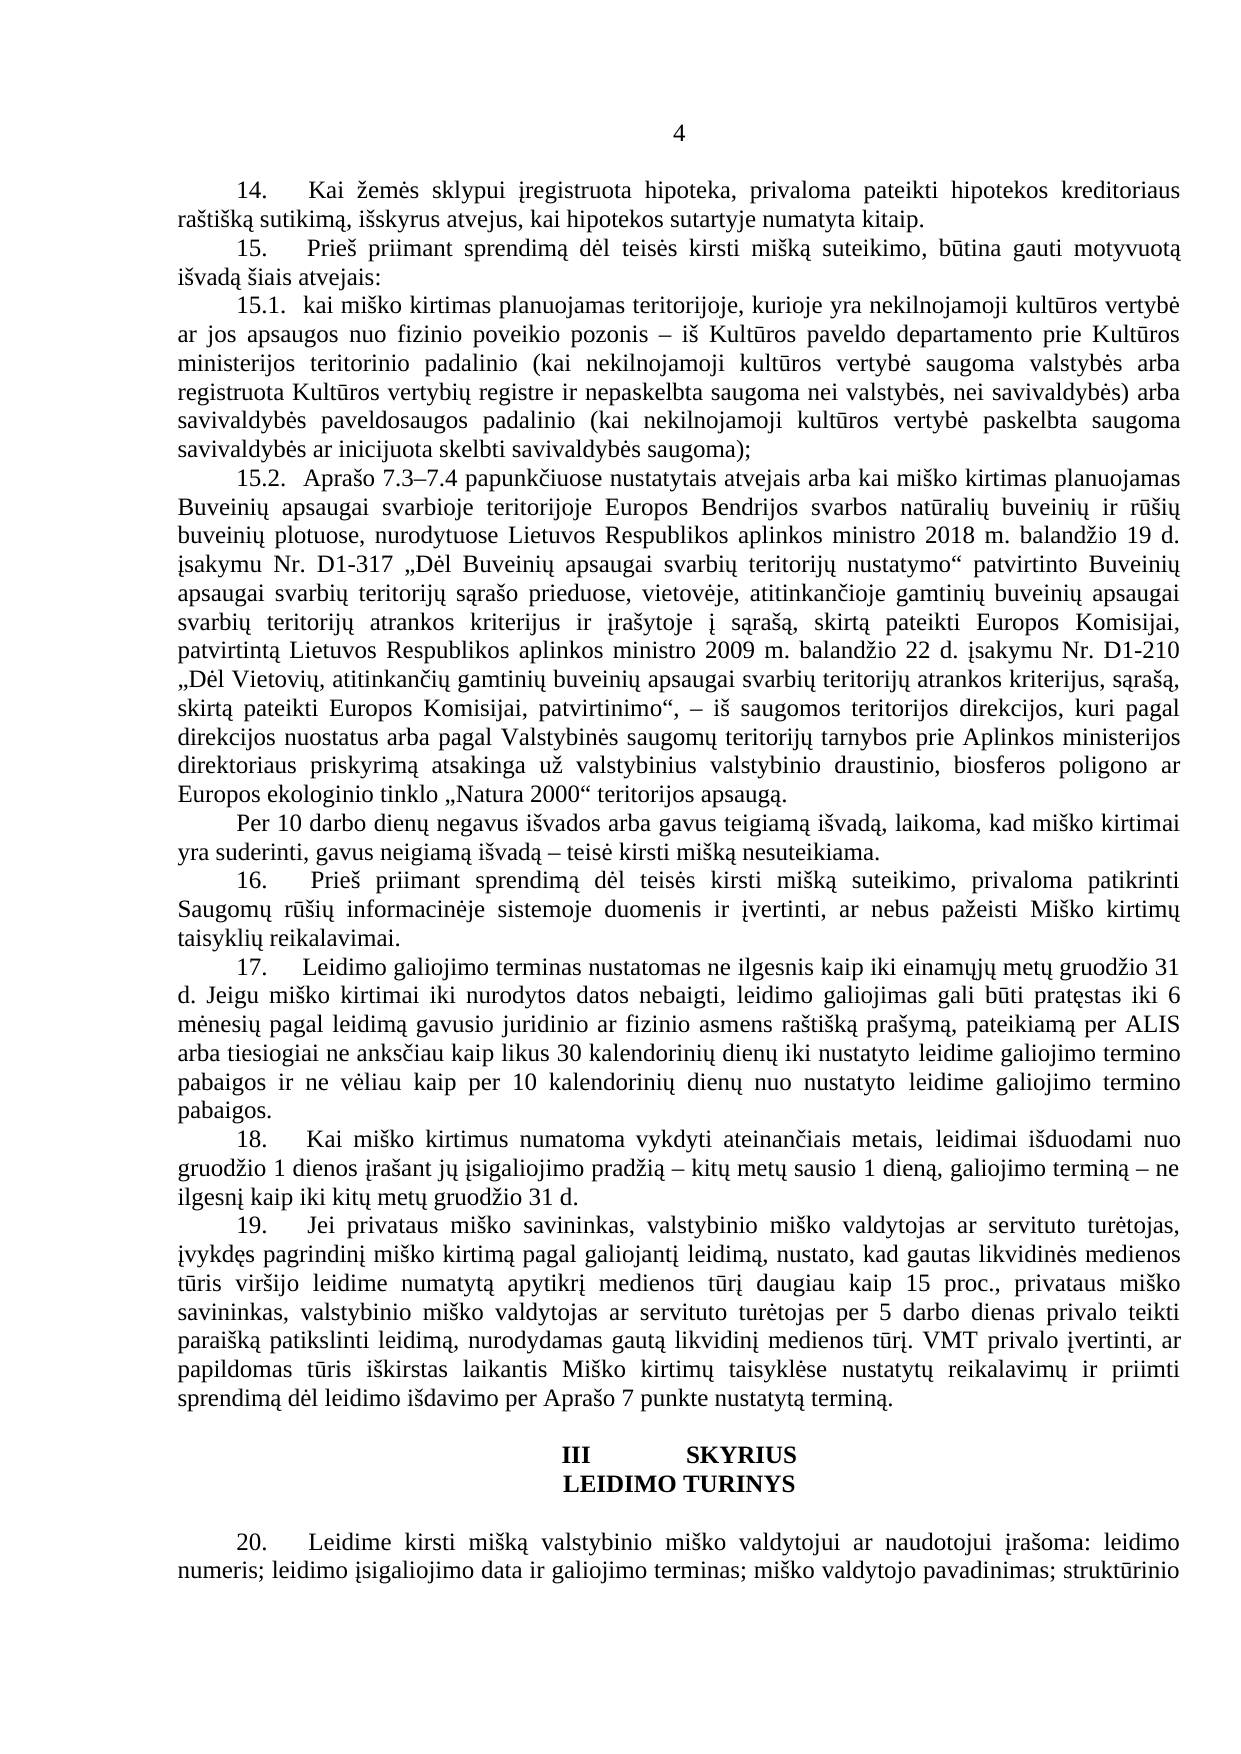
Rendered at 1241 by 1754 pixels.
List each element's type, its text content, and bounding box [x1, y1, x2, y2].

text Per 10 darbo dienų negavus išvados arba gavus teigiamą išvadą, laikoma, kad miško kirtimai yra suderinti, gavus neigiamą išvadą – teisė kirsti mišką nesuteikiama. [177, 808, 1181, 865]
text 17. Leidimo galiojimo terminas nustatomas ne ilgesnis kaip iki einamųjų metų gruodžio 31 d. Jeigu miško kirtimai iki nurodytos datos nebaigti, leidimo galiojimas gali būti pratęstas iki 6 mėnesių pagal leidimą gavusio juridinio ar fizinio asmens raštišką prašymą, pateikiamą per ALIS arba tiesiogiai ne anksčiau kaip likus 30 kalendorinių dienų iki nustatyto leidime galiojimo termino pabaigos ir ne vėliau kaip per 10 kalendorinių dienų nuo nustatyto leidime galiojimo termino pabaigos. [177, 952, 1181, 1124]
text 15.1. kai miško kirtimas planuojamas teritorijoje, kurioje yra nekilnojamoji kultūros vertybė ar jos apsaugos nuo fizinio poveikio pozonis – iš Kultūros paveldo departamento prie Kultūros ministerijos teritorinio padalinio (kai nekilnojamoji kultūros vertybė saugoma valstybės arba registruota Kultūros vertybių registre ir nepaskelbta saugoma nei valstybės, nei savivaldybės) arba savivaldybės paveldosaugos padalinio (kai nekilnojamoji kultūros vertybė paskelbta saugoma savivaldybės ar inicijuota skelbti savivaldybės saugoma); [177, 290, 1181, 463]
text 19. Jei privataus miško savininkas, valstybinio miško valdytojas ar servituto turėtojas, įvykdęs pagrindinį miško kirtimą pagal galiojantį leidimą, nustato, kad gautas likvidinės medienos tūris viršijo leidime numatytą apytikrį medienos tūrį daugiau kaip 15 proc., privataus miško savininkas, valstybinio miško valdytojas ar servituto turėtojas per 5 darbo dienas privalo teikti paraišką patikslinti leidimą, nurodydamas gautą likvidinį medienos tūrį. VMT privalo įvertinti, ar papildomas tūris iškirstas laikantis Miško kirtimų taisyklėse nustatytų reikalavimų ir priimti sprendimą dėl leidimo išdavimo per Aprašo 7 punkte nustatytą terminą. [177, 1210, 1181, 1412]
text 16. Prieš priimant sprendimą dėl teisės kirsti mišką suteikimo, privaloma patikrinti Saugomų rūšių informacinėje sistemoje duomenis ir įvertinti, ar nebus pažeisti Miško kirtimų taisyklių reikalavimai. [177, 865, 1181, 952]
text III skyrius [177, 1440, 1181, 1469]
text 18. Kai miško kirtimus numatoma vykdyti ateinančiais metais, leidimai išduodami nuo gruodžio 1 dienos įrašant jų įsigaliojimo pradžią – kitų metų sausio 1 dieną, galiojimo terminą – ne ilgesnį kaip iki kitų metų gruodžio 31 d. [177, 1124, 1181, 1210]
text 14. Kai žemės sklypui įregistruota hipoteka, privaloma pateikti hipotekos kreditoriaus raštišką sutikimą, išskyrus atvejus, kai hipotekos sutartyje numatyta kitaip. [177, 175, 1181, 233]
text 15.2. Aprašo 7.3–7.4 papunkčiuose nustatytais atvejais arba kai miško kirtimas planuojamas Buveinių apsaugai svarbioje teritorijoje Europos Bendrijos svarbos natūralių buveinių ir rūšių buveinių plotuose, nurodytuose Lietuvos Respublikos aplinkos ministro 2018 m. balandžio 19 d. įsakymu Nr. D1-317 „Dėl Buveinių apsaugai svarbių teritorijų nustatymo“ patvirtinto Buveinių apsaugai svarbių teritorijų sąrašo prieduose, vietovėje, atitinkančioje gamtinių buveinių apsaugai svarbių teritorijų atrankos kriterijus ir įrašytoje į sąrašą, skirtą pateikti Europos Komisijai, patvirtintą Lietuvos Respublikos aplinkos ministro 2009 m. balandžio 22 d. įsakymu Nr. D1-210 „Dėl Vietovių, atitinkančių gamtinių buveinių apsaugai svarbių teritorijų atrankos kriterijus, sąrašą, skirtą pateikti Europos Komisijai, patvirtinimo“, – iš saugomos teritorijos direkcijos, kuri pagal direkcijos nuostatus arba pagal Valstybinės saugomų teritorijų tarnybos prie Aplinkos ministerijos direktoriaus priskyrimą atsakinga už valstybinius valstybinio draustinio, biosferos poligono ar Europos ekologinio tinklo „Natura 2000“ teritorijos apsaugą. [177, 463, 1181, 808]
text LEIDIMO TURINYS [177, 1469, 1181, 1498]
text 15. Prieš priimant sprendimą dėl teisės kirsti mišką suteikimo, būtina gauti motyvuotą išvadą šiais atvejais: [177, 233, 1181, 290]
text 20. Leidime kirsti mišką valstybinio miško valdytojui ar naudotojui įrašoma: leidimo numeris; leidimo įsigaliojimo data ir galiojimo terminas; miško valdytojo pavadinimas; struktūrinio [177, 1527, 1181, 1584]
